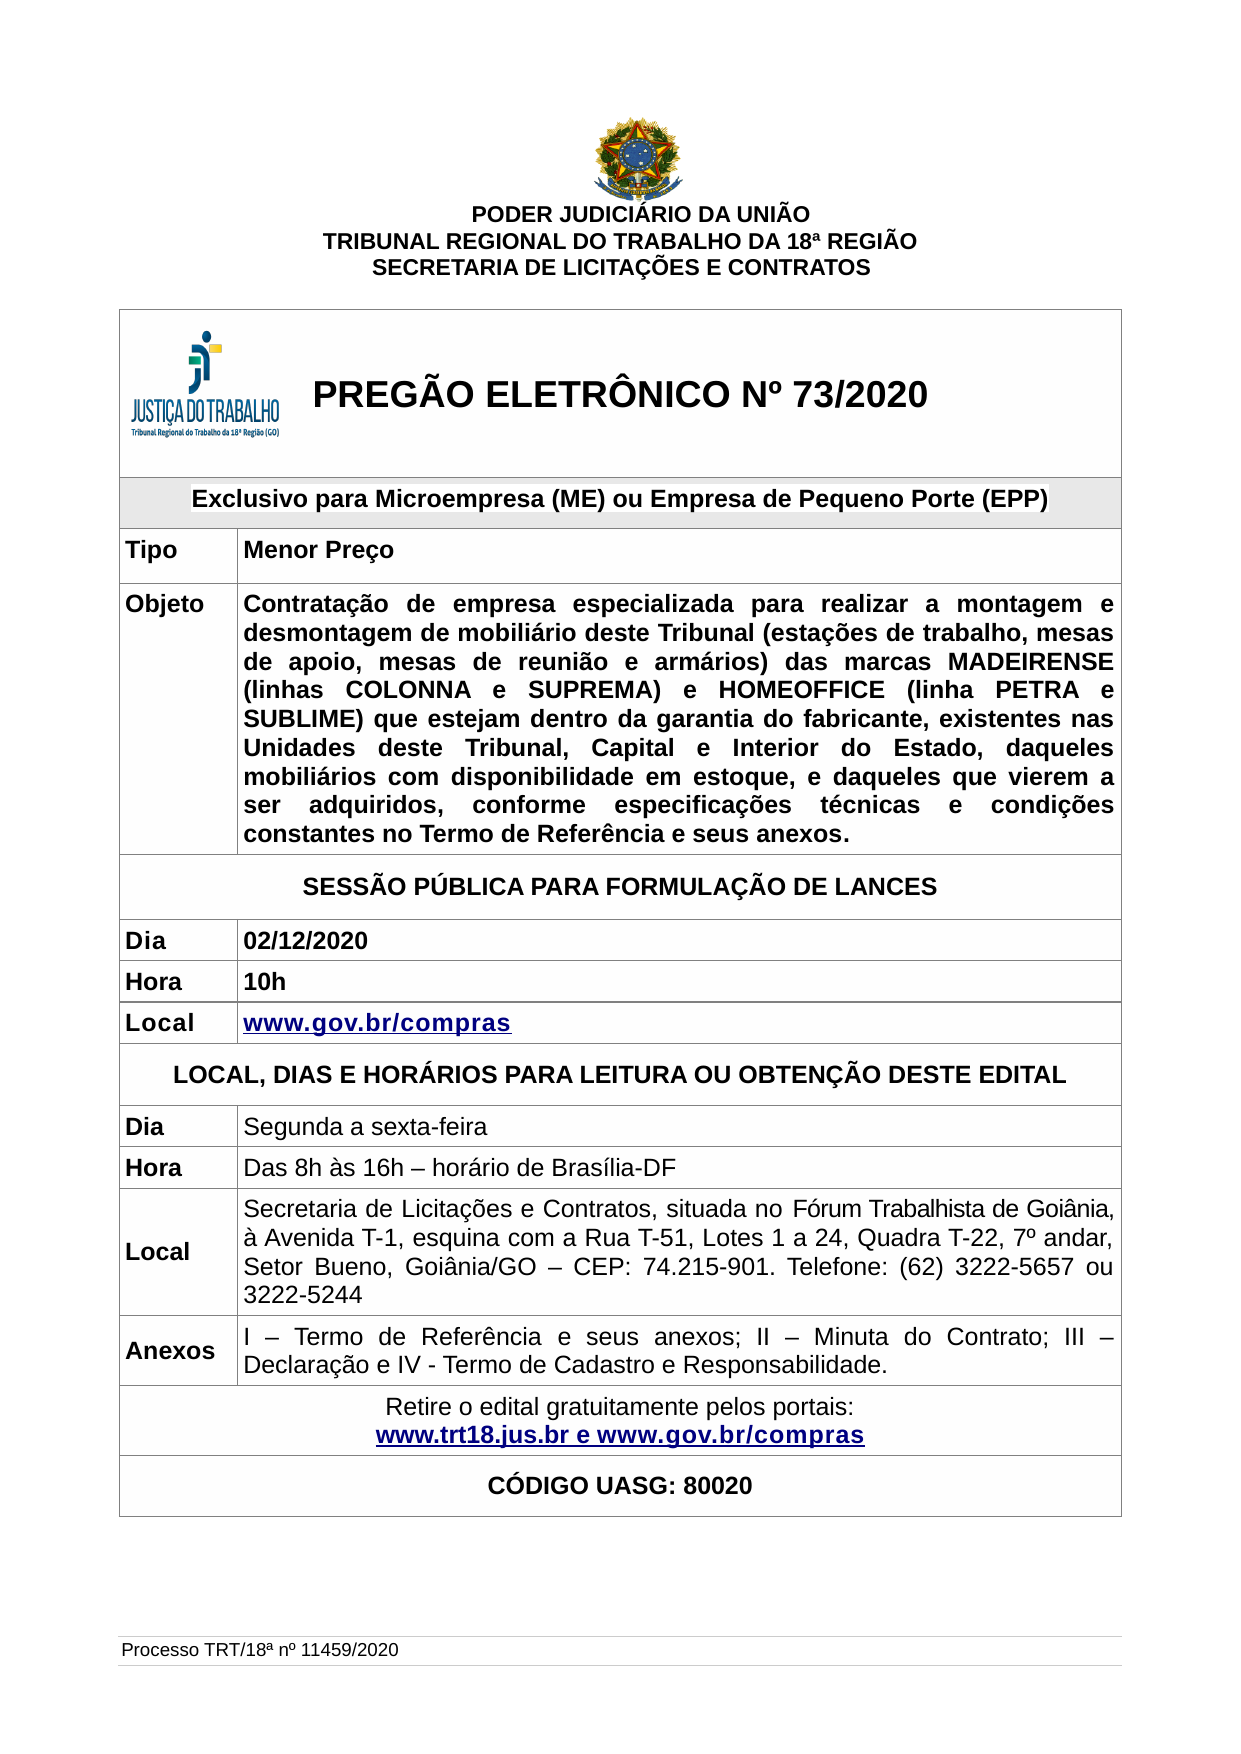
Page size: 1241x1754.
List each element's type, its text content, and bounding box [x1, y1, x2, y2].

table_cell Exclusivo para Microempresa (ME) ou Empresa de Pequeno Porte (EPP) [120, 478, 1121, 528]
table_cell Local [120, 1003, 237, 1043]
table_cell Hora [120, 961, 237, 1001]
table_cell Local [120, 1189, 237, 1315]
table_cell 02/12/2020 [238, 920, 1121, 960]
table_cell CÓDIGO UASG: 80020 [120, 1456, 1121, 1516]
table_header PREGÃO ELETRÔNICO Nº 73/2020 [120, 310, 1121, 477]
text SECRETARIA DE LICITAÇÕES E CONTRATOS [118, 254, 1124, 281]
text TRIBUNAL REGIONAL DO TRABALHO DA 18ª REGIÃO [116, 228, 1124, 254]
table_cell Segunda a sexta-feira [238, 1106, 1121, 1146]
table_cell Das 8h às 16h – horário de Brasília-DF [238, 1147, 1121, 1187]
table_cell www.gov.br/compras [238, 1003, 1121, 1043]
table_cell Secretaria de Licitações e Contratos, situada no Fórum Trabalhista de Goiânia, à Avenida T-1, esquina com a Rua T-51, Lotes 1 a 24, Quadra T-22, 7º andar, Setor Bueno, Goiânia/GO – CEP: 74.215-901. Telefone: (62) 3222-5657 ou 3222-5244 [238, 1189, 1121, 1315]
text PODER JUDICIÁRIO DA UNIÃO [160, 201, 1122, 228]
table_cell Objeto [120, 584, 237, 854]
table_cell Hora [120, 1147, 237, 1187]
table_cell Dia [120, 1106, 237, 1146]
table_cell 10h [238, 961, 1121, 1001]
picture [127, 327, 283, 441]
table_cell Tipo [120, 529, 237, 582]
table_cell Retire o edital gratuitamente pelos portais: www.trt18.jus.br e www.gov.br/compras [120, 1386, 1121, 1455]
table_cell SESSÃO PÚBLICA PARA FORMULAÇÃO DE LANCES [120, 855, 1121, 919]
table_cell Anexos [120, 1316, 237, 1385]
table_cell Dia [120, 920, 237, 960]
table_cell Contratação de empresa especializada para realizar a montagem e desmontagem de mobiliário deste Tribunal (estações de trabalho, mesas de apoio, mesas de reunião e armários) das marcas MADEIRENSE (linhas COLONNA e SUPREMA) e HOMEOFFICE (linha PETRA e SUBLIME) que estejam dentro da garantia do fabricante, existentes nas Unidades deste Tribunal, Capital e Interior do Estado, daqueles mobiliários com disponibilidade em estoque, e daqueles que vierem a ser adquiridos, conforme especificações técnicas e condições constantes no Termo de Referência e seus anexos. [238, 584, 1121, 854]
table_cell Menor Preço [238, 529, 1121, 582]
table_cell LOCAL, DIAS E HORÁRIOS PARA LEITURA OU OBTENÇÃO DESTE EDITAL [120, 1044, 1121, 1105]
table_cell I – Termo de Referência e seus anexos; II – Minuta do Contrato; III – Declaração e IV - Termo de Cadastro e Responsabilidade. [238, 1316, 1121, 1385]
